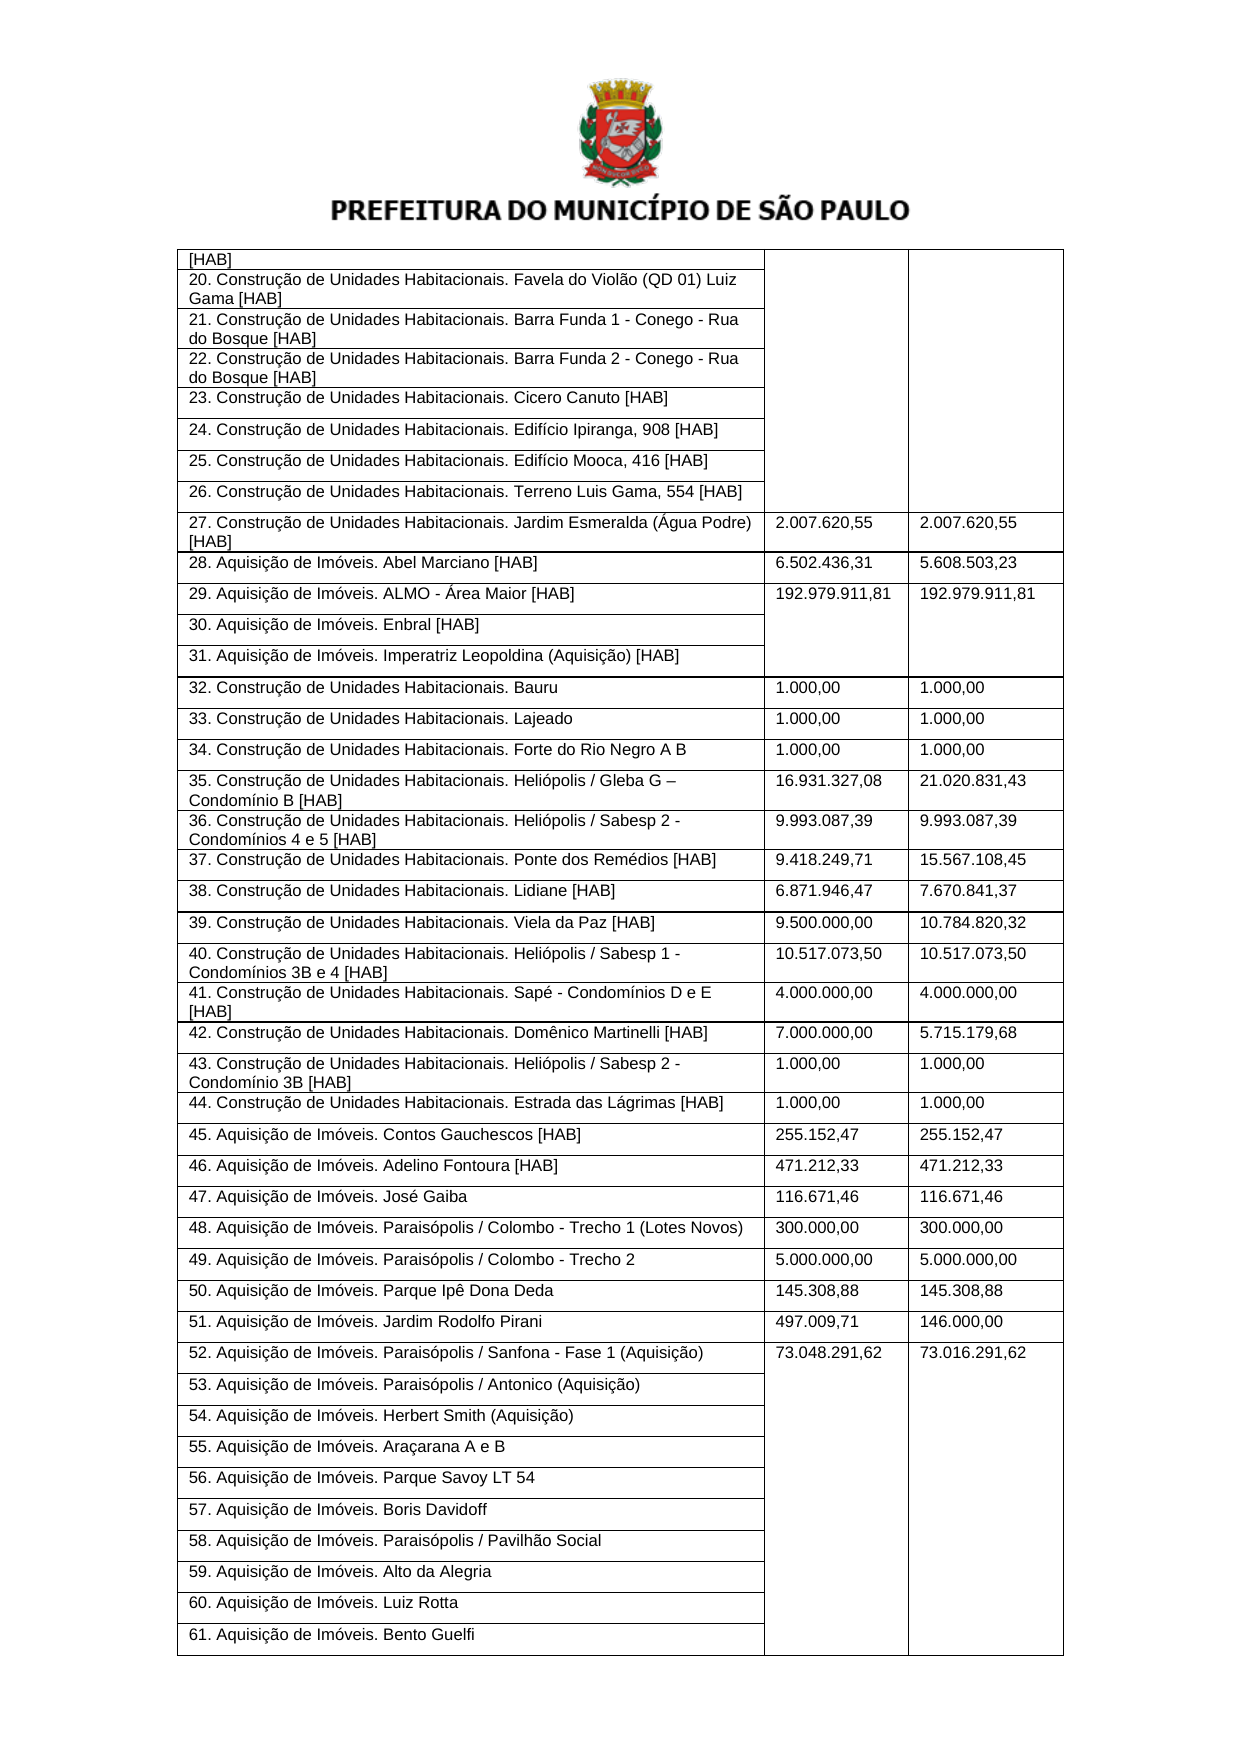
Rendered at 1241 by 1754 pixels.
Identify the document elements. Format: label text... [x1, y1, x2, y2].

table_cell 41. Construção de Unidades Habitacionais. Sapé - Condomínios D e E [HAB] [178, 983, 764, 1021]
table_cell 48. Aquisição de Imóveis. Paraisópolis / Colombo - Trecho 1 (Lotes Novos) [178, 1218, 764, 1248]
table_cell 26. Construção de Unidades Habitacionais. Terreno Luis Gama, 554 [HAB] [178, 482, 764, 512]
table_cell 1.000,00 [909, 678, 1063, 708]
table_cell 47. Aquisição de Imóveis. José Gaiba [178, 1187, 764, 1217]
table_cell 28. Aquisição de Imóveis. Abel Marciano [HAB] [178, 553, 764, 583]
table_cell 24. Construção de Unidades Habitacionais. Edifício Ipiranga, 908 [HAB] [178, 419, 764, 449]
table_cell 42. Construção de Unidades Habitacionais. Domênico Martinelli [HAB] [178, 1023, 764, 1053]
table_cell 33. Construção de Unidades Habitacionais. Lajeado [178, 709, 764, 739]
table_cell 15.567.108,45 [909, 850, 1063, 880]
table_cell 73.048.291,62 [765, 1343, 908, 1654]
table_cell 21. Construção de Unidades Habitacionais. Barra Funda 1 - Conego - Rua do Bosque [HAB] [178, 309, 764, 348]
table_cell 35. Construção de Unidades Habitacionais. Heliópolis / Gleba G – Condomínio B [HAB] [178, 771, 764, 809]
table_cell 116.671,46 [909, 1187, 1063, 1217]
table_cell 73.016.291,62 [909, 1343, 1063, 1654]
table_cell 45. Aquisição de Imóveis. Contos Gauchescos [HAB] [178, 1124, 764, 1154]
table_cell 31. Aquisição de Imóveis. Imperatriz Leopoldina (Aquisição) [HAB] [178, 646, 764, 676]
table_cell 6.871.946,47 [765, 881, 908, 911]
table_cell 300.000,00 [765, 1218, 908, 1248]
table_cell 50. Aquisição de Imóveis. Parque Ipê Dona Deda [178, 1281, 764, 1311]
table_cell 1.000,00 [765, 1054, 908, 1092]
table_cell 497.009,71 [765, 1312, 908, 1342]
table_cell 34. Construção de Unidades Habitacionais. Forte do Rio Negro A B [178, 740, 764, 770]
table_cell 471.212,33 [765, 1156, 908, 1186]
table_cell 5.715.179,68 [909, 1023, 1063, 1053]
table_cell 5.608.503,23 [909, 553, 1063, 583]
table_cell 54. Aquisição de Imóveis. Herbert Smith (Aquisição) [178, 1406, 764, 1436]
table_cell 53. Aquisição de Imóveis. Paraisópolis / Antonico (Aquisição) [178, 1374, 764, 1404]
table_cell 46. Aquisição de Imóveis. Adelino Fontoura [HAB] [178, 1156, 764, 1186]
table_cell [HAB] [178, 250, 764, 269]
table_cell 52. Aquisição de Imóveis. Paraisópolis / Sanfona - Fase 1 (Aquisição) [178, 1343, 764, 1373]
table_cell 9.993.087,39 [765, 811, 908, 849]
table_cell 1.000,00 [909, 1054, 1063, 1092]
table_cell 255.152,47 [765, 1124, 908, 1154]
table_cell 30. Aquisição de Imóveis. Enbral [HAB] [178, 615, 764, 645]
table_cell 1.000,00 [765, 1093, 908, 1123]
table_cell 4.000.000,00 [765, 983, 908, 1021]
table_cell 36. Construção de Unidades Habitacionais. Heliópolis / Sabesp 2 - Condomínios 4 e 5 [HAB] [178, 811, 764, 849]
table_cell 32. Construção de Unidades Habitacionais. Bauru [178, 678, 764, 708]
table_cell 49. Aquisição de Imóveis. Paraisópolis / Colombo - Trecho 2 [178, 1249, 764, 1279]
table_cell 1.000,00 [909, 1093, 1063, 1123]
table_cell 5.000.000,00 [765, 1249, 908, 1279]
table_cell 9.993.087,39 [909, 811, 1063, 849]
table_cell 192.979.911,81 [765, 584, 908, 676]
table_cell 61. Aquisição de Imóveis. Bento Guelfi [178, 1624, 764, 1654]
table_cell 7.000.000,00 [765, 1023, 908, 1053]
table_cell 59. Aquisição de Imóveis. Alto da Alegria [178, 1562, 764, 1592]
table_cell 57. Aquisição de Imóveis. Boris Davidoff [178, 1499, 764, 1529]
table_cell 22. Construção de Unidades Habitacionais. Barra Funda 2 - Conego - Rua do Bosque [HAB] [178, 349, 764, 387]
table_cell 1.000,00 [765, 740, 908, 770]
table_cell 25. Construção de Unidades Habitacionais. Edifício Mooca, 416 [HAB] [178, 451, 764, 481]
table_cell 51. Aquisição de Imóveis. Jardim Rodolfo Pirani [178, 1312, 764, 1342]
table_cell 40. Construção de Unidades Habitacionais. Heliópolis / Sabesp 1 - Condomínios 3B e 4 [HAB] [178, 944, 764, 982]
table_cell [765, 250, 908, 512]
table_cell 255.152,47 [909, 1124, 1063, 1154]
table_cell 37. Construção de Unidades Habitacionais. Ponte dos Remédios [HAB] [178, 850, 764, 880]
table_cell 23. Construção de Unidades Habitacionais. Cicero Canuto [HAB] [178, 388, 764, 418]
table_cell 10.517.073,50 [765, 944, 908, 982]
table_cell 60. Aquisição de Imóveis. Luiz Rotta [178, 1593, 764, 1623]
table_cell 38. Construção de Unidades Habitacionais. Lidiane [HAB] [178, 881, 764, 911]
table_cell 2.007.620,55 [765, 513, 908, 551]
table_cell 7.670.841,37 [909, 881, 1063, 911]
table_cell 145.308,88 [765, 1281, 908, 1311]
table_cell 20. Construção de Unidades Habitacionais. Favela do Violão (QD 01) Luiz Gama [HAB] [178, 270, 764, 308]
table_cell 471.212,33 [909, 1156, 1063, 1186]
table_cell 1.000,00 [765, 709, 908, 739]
table_cell 1.000,00 [909, 740, 1063, 770]
table_cell 56. Aquisição de Imóveis. Parque Savoy LT 54 [178, 1468, 764, 1498]
table_cell 55. Aquisição de Imóveis. Araçarana A e B [178, 1437, 764, 1467]
table_cell 5.000.000,00 [909, 1249, 1063, 1279]
table_cell 192.979.911,81 [909, 584, 1063, 676]
table_cell 9.500.000,00 [765, 913, 908, 943]
table_cell 29. Aquisição de Imóveis. ALMO - Área Maior [HAB] [178, 584, 764, 614]
table_cell 2.007.620,55 [909, 513, 1063, 551]
table_cell 10.784.820,32 [909, 913, 1063, 943]
table_cell [909, 250, 1063, 512]
table_cell 27. Construção de Unidades Habitacionais. Jardim Esmeralda (Água Podre) [HAB] [178, 513, 764, 551]
table_cell 21.020.831,43 [909, 771, 1063, 809]
table_cell 116.671,46 [765, 1187, 908, 1217]
table_cell 58. Aquisição de Imóveis. Paraisópolis / Pavilhão Social [178, 1531, 764, 1561]
table_cell 9.418.249,71 [765, 850, 908, 880]
table_cell 4.000.000,00 [909, 983, 1063, 1021]
table_cell 44. Construção de Unidades Habitacionais. Estrada das Lágrimas [HAB] [178, 1093, 764, 1123]
table_cell 39. Construção de Unidades Habitacionais. Viela da Paz [HAB] [178, 913, 764, 943]
table_cell 16.931.327,08 [765, 771, 908, 809]
table_cell 6.502.436,31 [765, 553, 908, 583]
table_cell 1.000,00 [909, 709, 1063, 739]
table_cell 10.517.073,50 [909, 944, 1063, 982]
table_cell 145.308,88 [909, 1281, 1063, 1311]
table_cell 43. Construção de Unidades Habitacionais. Heliópolis / Sabesp 2 - Condomínio 3B [HAB] [178, 1054, 764, 1092]
table_cell 300.000,00 [909, 1218, 1063, 1248]
table_cell 146.000,00 [909, 1312, 1063, 1342]
table_cell 1.000,00 [765, 678, 908, 708]
